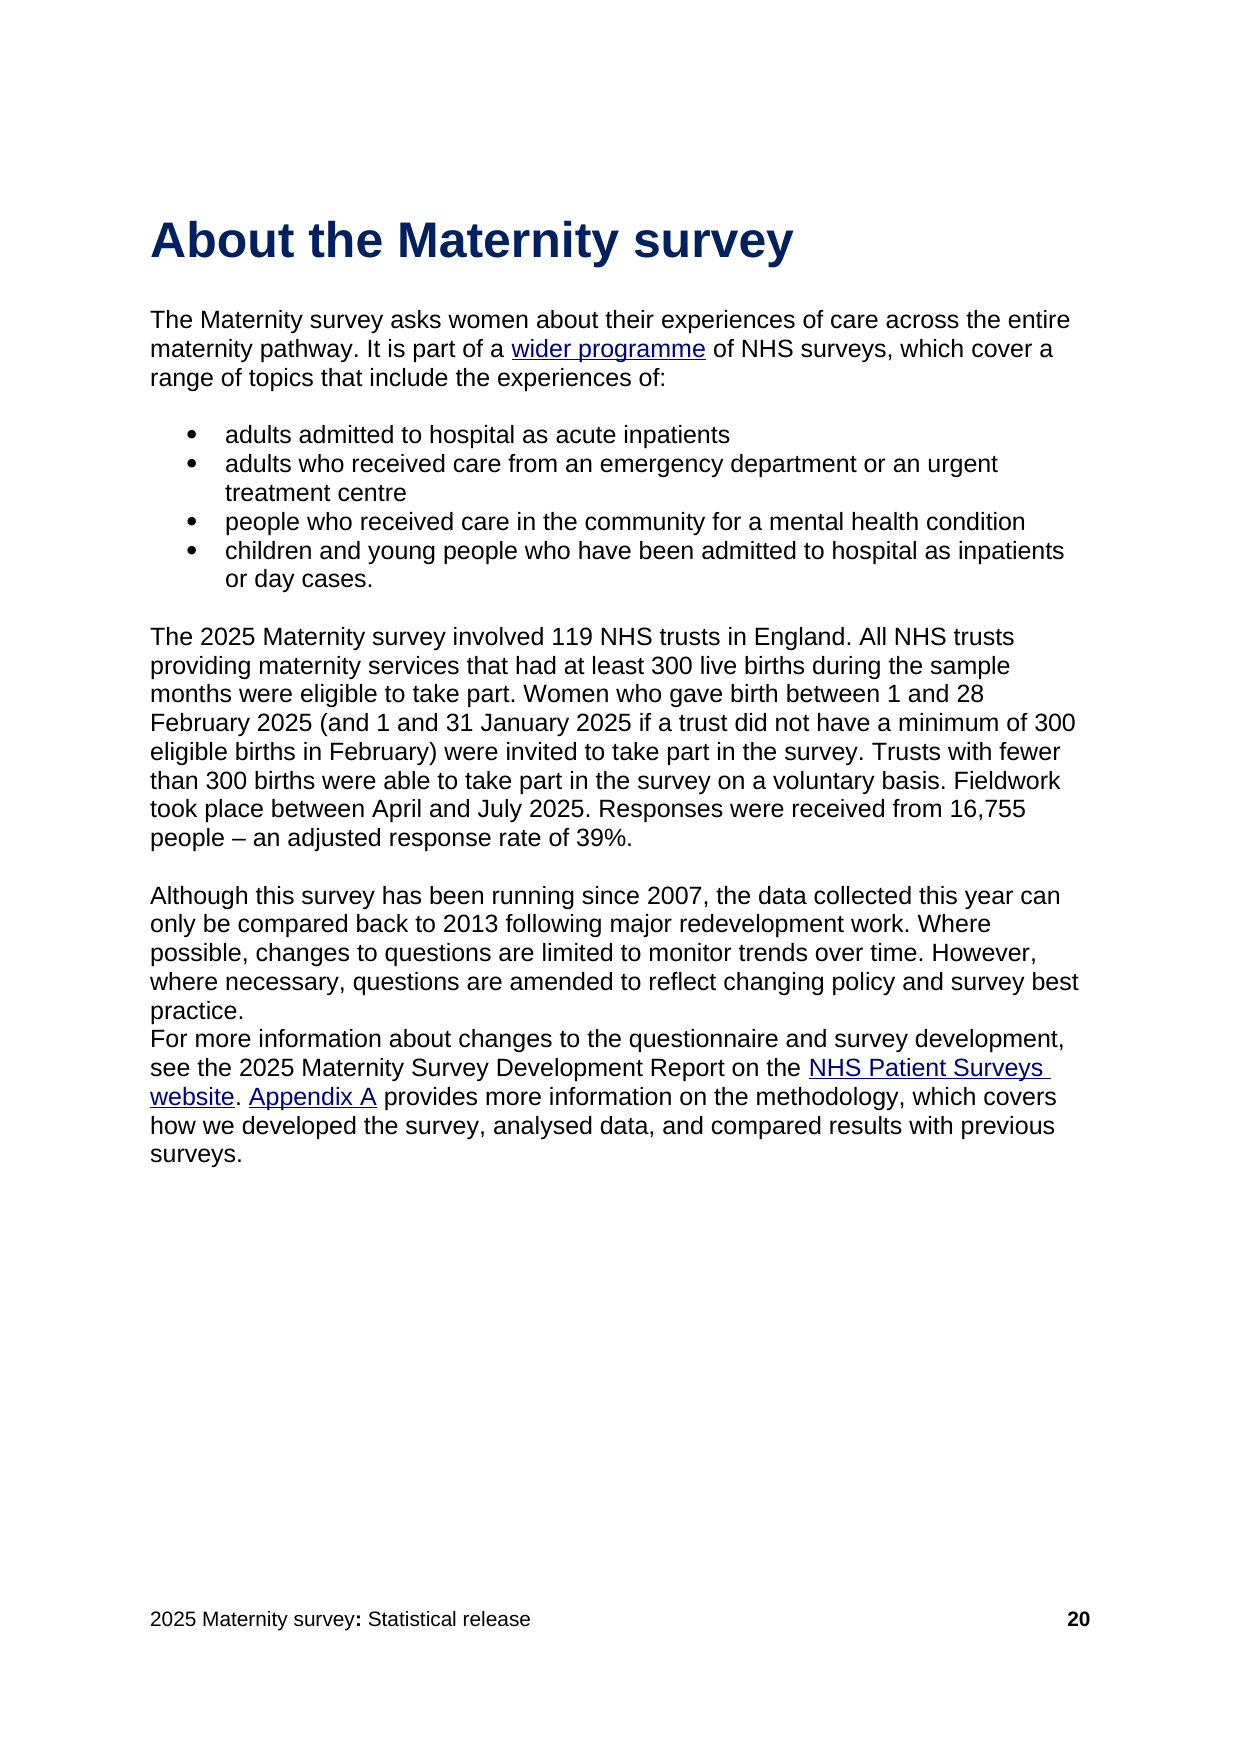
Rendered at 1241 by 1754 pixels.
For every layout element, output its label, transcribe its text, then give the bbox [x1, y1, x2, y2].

list children and young people who have been admitted to hospital as inpatients or day cases. [187, 536, 1090, 593]
text The Maternity survey asks women about their experiences of care across the entire maternity pathway. It is part of a wider programme of NHS surveys, which cover a range of topics that include the experiences of: [150, 305, 1090, 392]
list adults admitted to hospital as acute inpatients [187, 420, 1090, 449]
text For more information about changes to the questionnaire and survey development, see the 2025 Maternity Survey Development Report on the NHS Patient Surveys website. Appendix A provides more information on the methodology, which covers how we developed the survey, analysed data, and compared results with previous surveys. [150, 1024, 1090, 1168]
list adults who received care from an emergency department or an urgent treatment centre [187, 449, 1090, 507]
text Although this survey has been running since 2007, the data collected this year can only be compared back to 2013 following major redevelopment work. Where possible, changes to questions are limited to monitor trends over time. However, where necessary, questions are amended to reflect changing policy and survey best practice. [150, 881, 1090, 1024]
subtitle About the Maternity survey [150, 210, 1090, 268]
list people who received care in the community for a mental health condition [187, 507, 1090, 536]
text The 2025 Maternity survey involved 119 NHS trusts in England. All NHS trusts providing maternity services that had at least 300 live births during the sample months were eligible to take part. Women who gave birth between 1 and 28 February 2025 (and 1 and 31 January 2025 if a trust did not have a minimum of 300 eligible births in February) were invited to take part in the survey. Trusts with fewer than 300 births were able to take part in the survey on a voluntary basis. Fieldwork took place between April and July 2025. Responses were received from 16,755 people – an adjusted response rate of 39%. [150, 622, 1090, 852]
